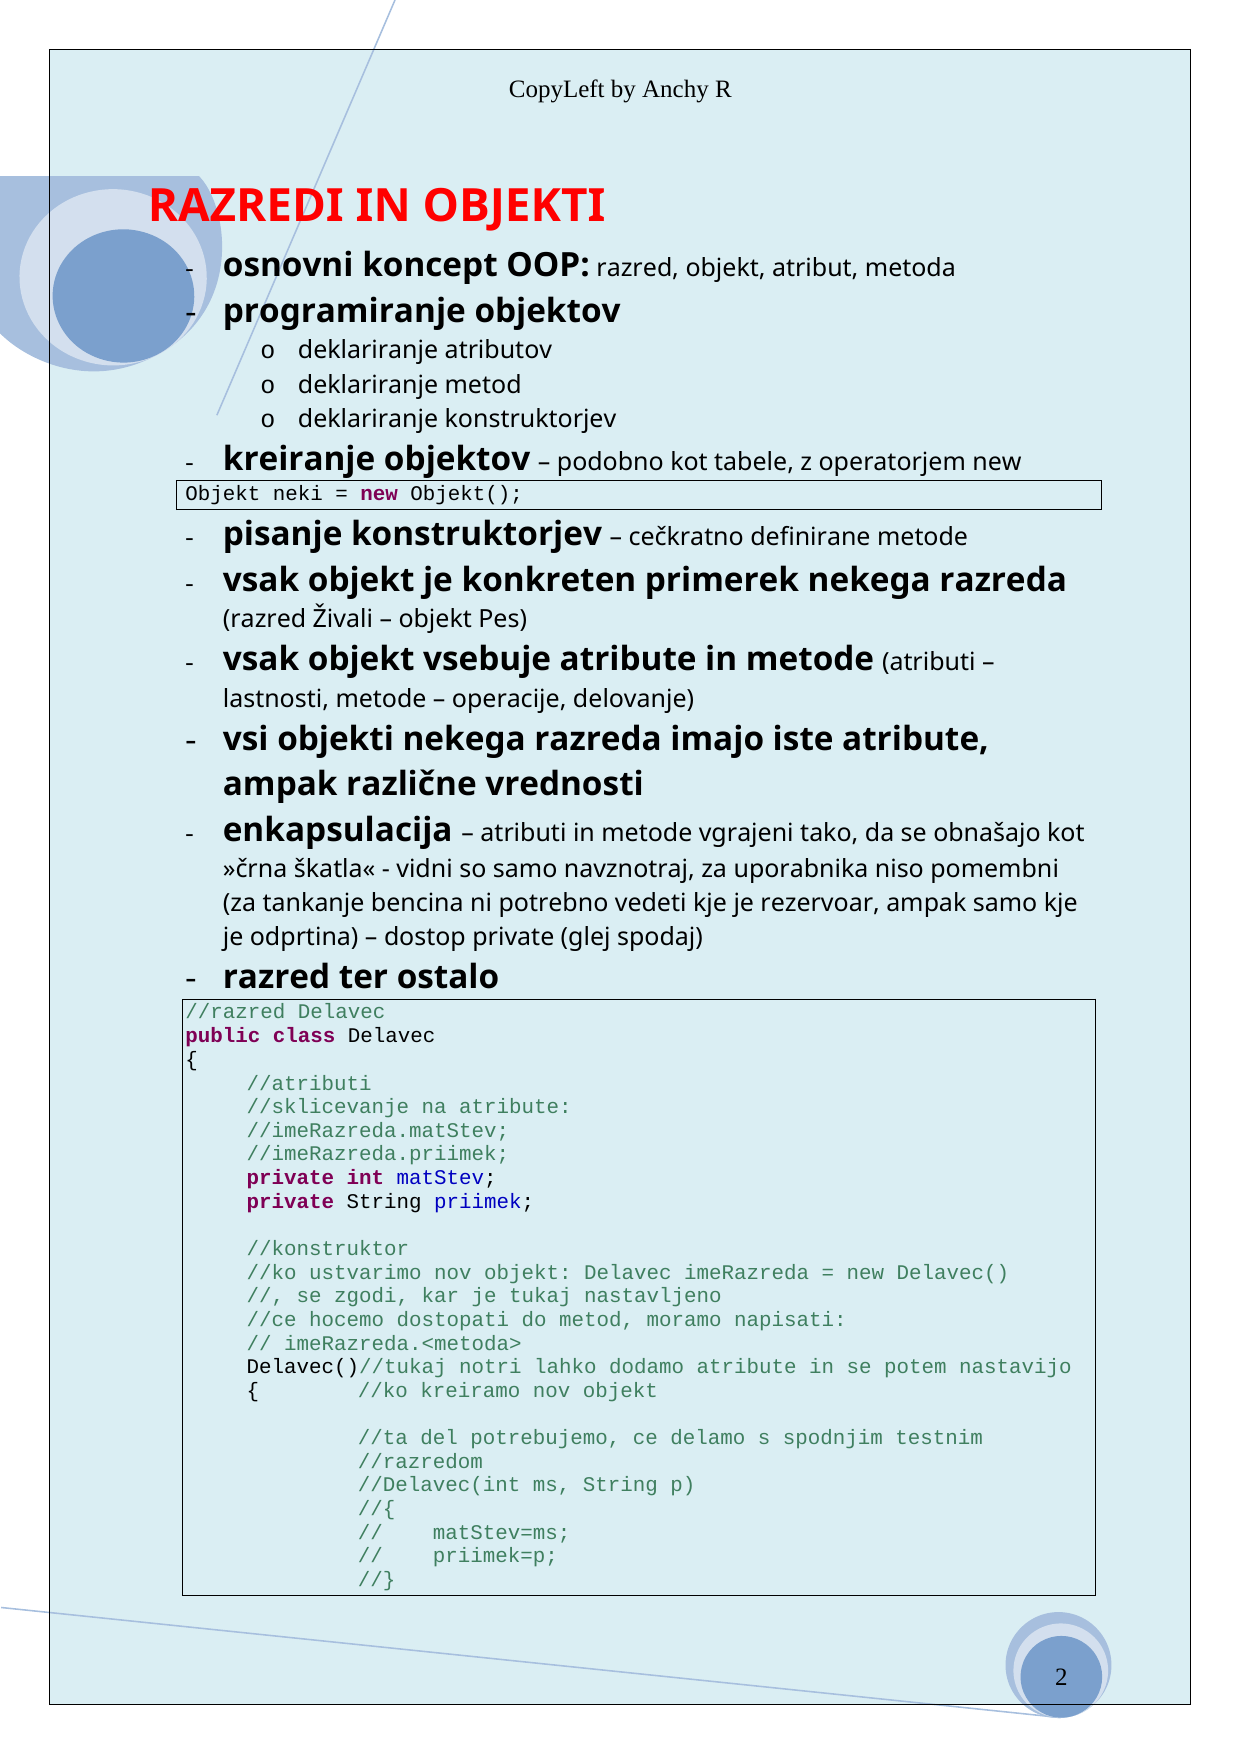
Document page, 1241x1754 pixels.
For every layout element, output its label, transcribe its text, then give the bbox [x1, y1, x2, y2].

list osnovni koncept OOP: razred, objekt, atribut, metoda [217, 241, 290, 287]
list deklariranje metod [260, 366, 1093, 401]
text //imeRazreda.matStev; [183, 1117, 1095, 1140]
text //atributi [183, 1069, 1095, 1093]
list programiranje objektov [254, 287, 1093, 332]
subtitle RAZREDI IN OBJEKTI [296, 173, 1093, 235]
subtitle RAZREDI IN OBJEKTI [148, 173, 319, 235]
text private int matStev; [183, 1164, 1095, 1188]
text { [183, 1046, 1095, 1069]
text Delavec()//tukaj notri lahko dodamo atribute in se potem nastavijo [183, 1353, 1095, 1377]
text // imeRazreda.<metoda> [183, 1329, 1095, 1353]
list deklariranje atributov [260, 332, 1093, 366]
list deklariranje konstruktorjev [260, 401, 1093, 435]
text //ce hocemo dostopati do metod, moramo napisati: [183, 1306, 1095, 1329]
text //razredom [183, 1448, 1095, 1471]
list vsak objekt je konkreten primerek nekega razreda (razred Živali – objekt Pes) [185, 556, 1093, 635]
text // matStev=ms; [183, 1519, 1095, 1542]
list programiranje objektov [190, 287, 270, 332]
list kreiranje objektov – podobno kot tabele, z operatorjem new [185, 435, 1093, 480]
text //ko ustvarimo nov objekt: Delavec imeRazreda = new Delavec() [183, 1258, 1095, 1282]
list pisanje konstruktorjev – cečkratno definirane metode [185, 510, 1093, 556]
list vsi objekti nekega razreda imajo iste atribute, ampak različne vrednosti [185, 714, 1093, 805]
text //} [183, 1566, 1095, 1595]
text //razred Delavec [183, 1000, 1095, 1022]
list enkapsulacija – atributi in metode vgrajeni tako, da se obnašajo kot »črna škatla« - vidni so samo navznotraj, za uporabnika niso pomembni (za tankanje bencina ni potrebno vedeti kje je rezervoar, ampak samo kje je odprtina) – dostop private (glej spodaj) [185, 805, 1093, 953]
list razred ter ostalo [185, 953, 1093, 998]
text //{ [183, 1495, 1095, 1519]
text Objekt neki = new Objekt(); [177, 481, 1101, 509]
text //imeRazreda.priimek; [183, 1140, 1095, 1164]
text //, se zgodi, kar je tukaj nastavljeno [183, 1282, 1095, 1306]
text //ta del potrebujemo, ce delamo s spodnjim testnim [183, 1424, 1095, 1448]
text { //ko kreiramo nov objekt [183, 1377, 1095, 1403]
text // priimek=p; [183, 1542, 1095, 1566]
list osnovni koncept OOP: razred, objekt, atribut, metoda [274, 241, 1093, 287]
text //Delavec(int ms, String p) [183, 1471, 1095, 1495]
list vsak objekt vsebuje atribute in metode (atributi – lastnosti, metode – operacije, delovanje) [185, 635, 1093, 714]
text //sklicevanje na atribute: [183, 1093, 1095, 1117]
text public class Delavec [183, 1022, 1095, 1046]
text //konstruktor [183, 1235, 1095, 1258]
text private String priimek; [183, 1188, 1095, 1214]
